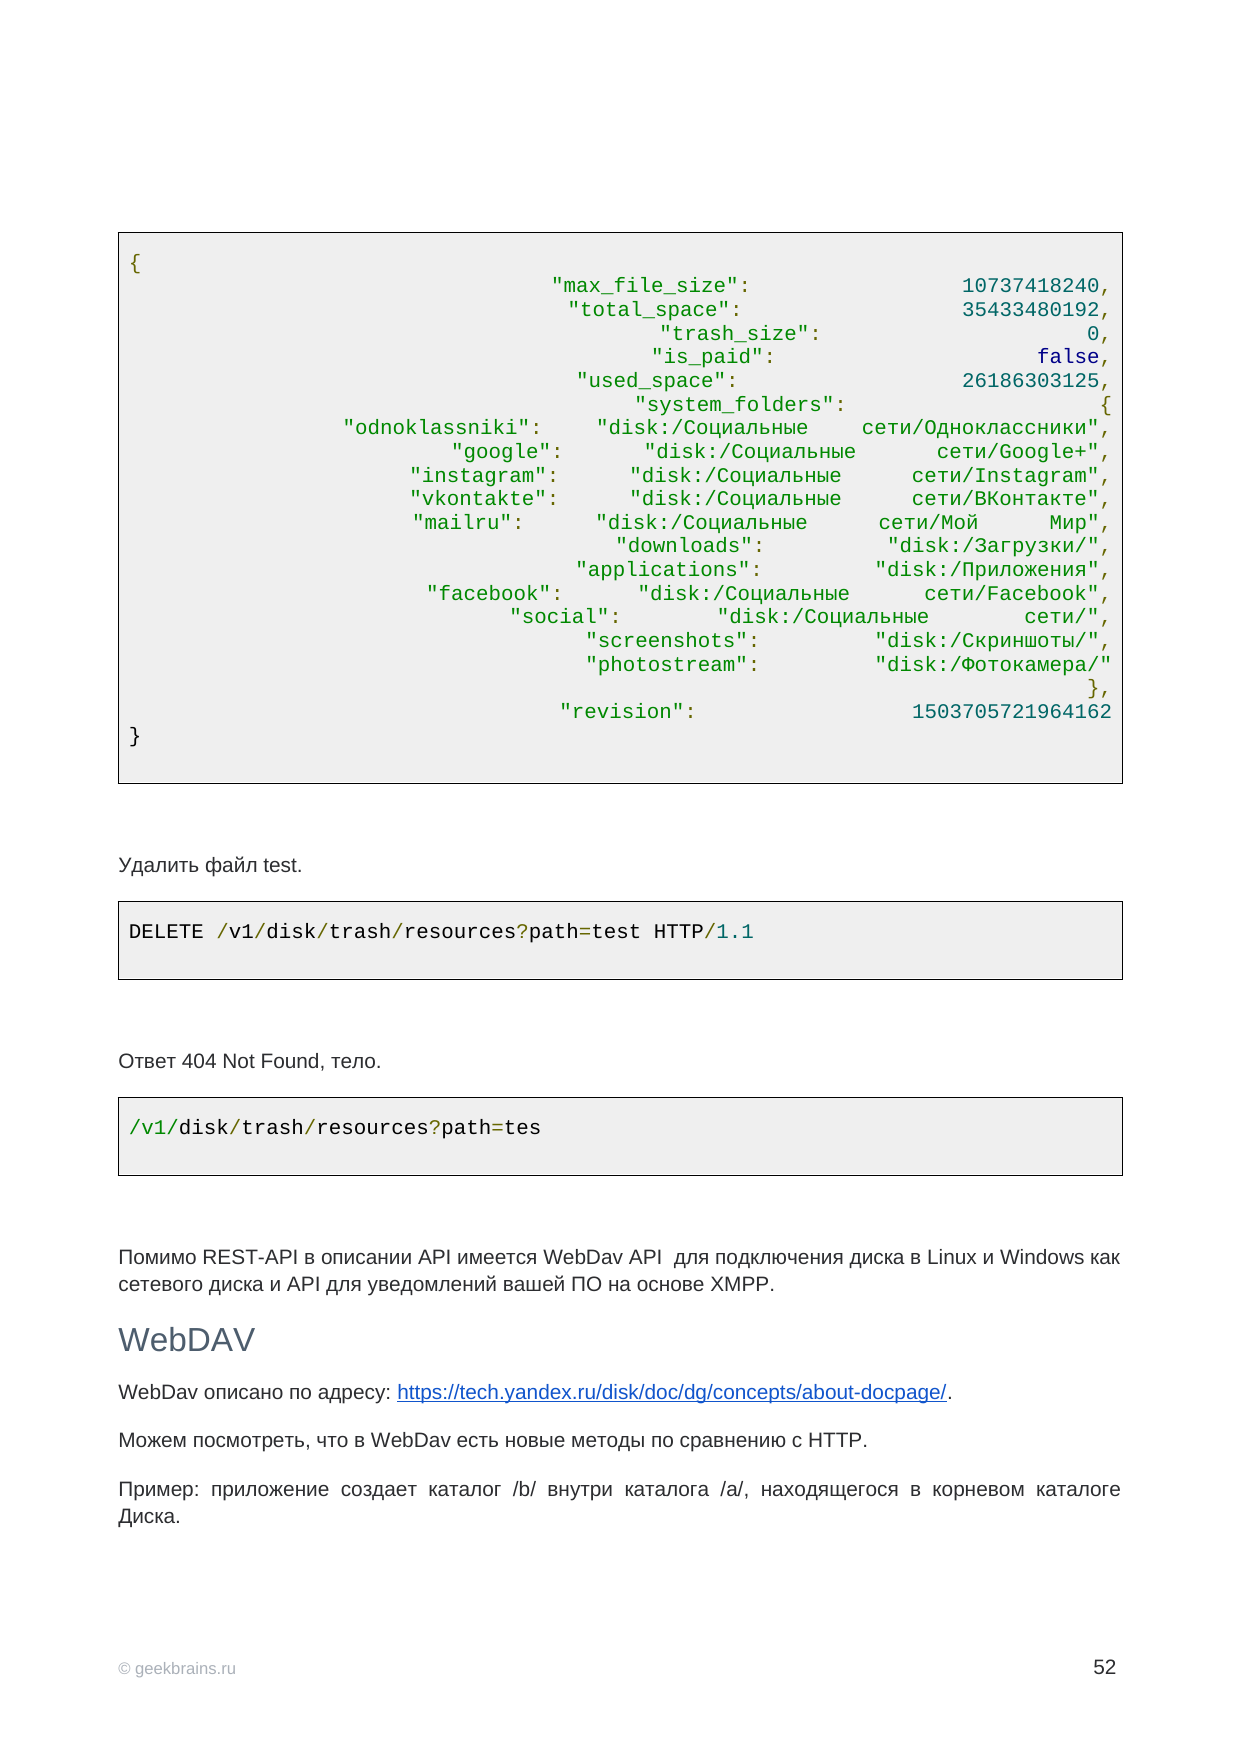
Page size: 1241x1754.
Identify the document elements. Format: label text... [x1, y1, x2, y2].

table_header DELETE /v1/disk/trash/resources?path=test HTTP/1.1 [119, 902, 1122, 978]
text WebDav описано по адресу: https://tech.yandex.ru/disk/doc/dg/concepts/about-docpage/. [118, 1380, 1122, 1404]
subtitle WebDAV [118, 1321, 1122, 1359]
table_header /v1/disk/trash/resources?path=tes [119, 1098, 1122, 1174]
text Пример: приложение создает каталог /b/ внутри каталога /a/, находящегося в корневом каталоге Диска. [118, 1476, 1122, 1528]
text Ответ 404 Not Found, тело. [118, 1049, 1122, 1073]
text Можем посмотреть, что в WebDav есть новые методы по сравнению с HTTP. [118, 1428, 1122, 1452]
table_header { "max_file_size": 10737418240, "total_space": 35433480192, "trash_size": 0, "is_paid": false, "used_space": 26186303125, "system_folders": { "odnoklassniki": "disk:/Социальные сети/Одноклассники", "google": "disk:/Социальные сети/Google+", "instagram": "disk:/Социальные сети/Instagram", "vkontakte": "disk:/Социальные сети/ВКонтакте", "mailru": "disk:/Социальные сети/Мой Мир", "downloads": "disk:/Загрузки/", "applications": "disk:/Приложения", "facebook": "disk:/Социальные сети/Facebook", "social": "disk:/Социальные сети/", "screenshots": "disk:/Скриншоты/", "photostream": "disk:/Фотокамера/" }, "revision": 1503705721964162 } [119, 233, 1122, 782]
text Удалить файл test. [118, 853, 1122, 877]
text Помимо REST-API в описании API имеется WebDav API для подключения диска в Linux и Windows как сетевого диска и API для уведомлений вашей ПО на основе XMPP. [118, 1245, 1122, 1296]
